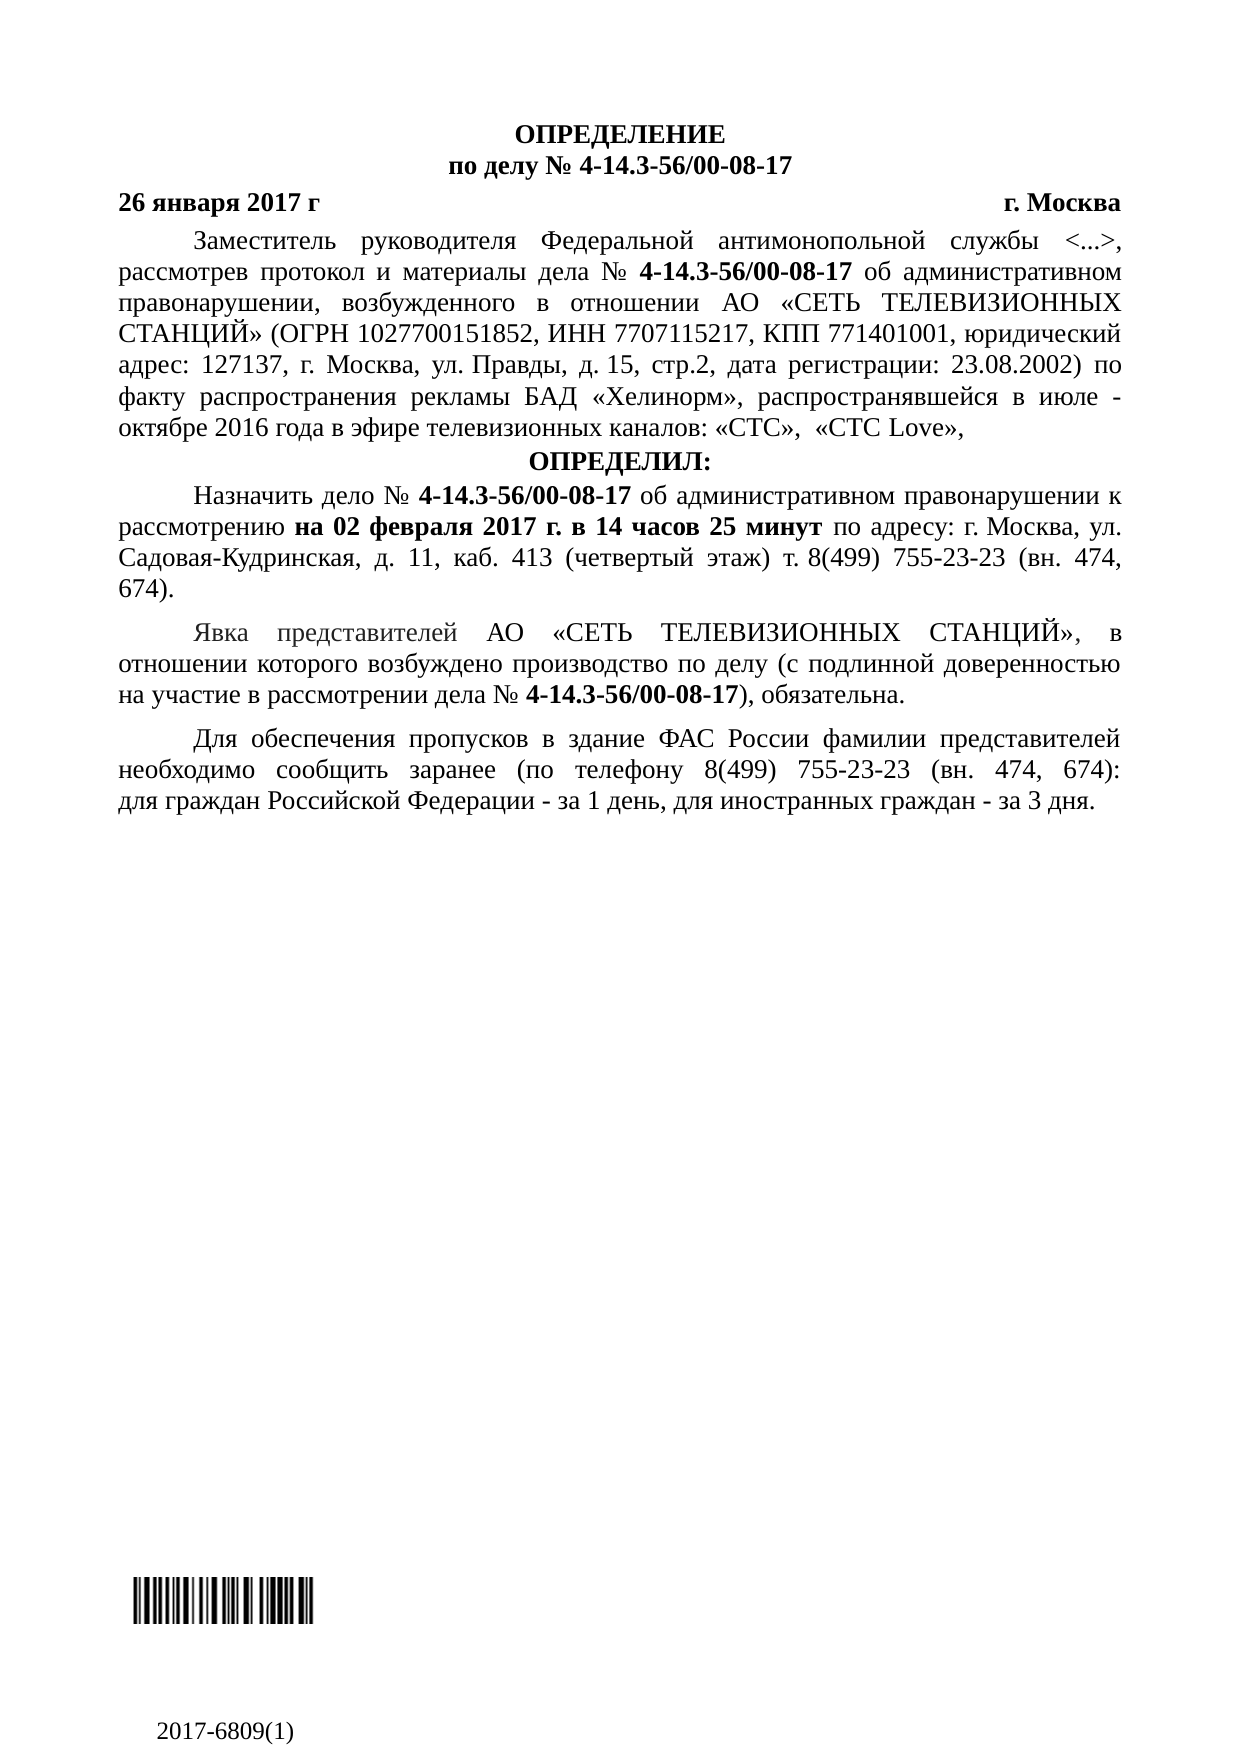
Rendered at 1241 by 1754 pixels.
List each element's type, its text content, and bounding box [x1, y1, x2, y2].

text Заместитель руководителя Федеральной антимонопольной службы <...>, рассмотрев протокол и материалы дела № 4-14.3-56/00-08-17 об административном правонарушении, возбужденного в отношении АО «СЕТЬ ТЕЛЕВИЗИОННЫХ СТАНЦИЙ» (ОГРН 1027700151852, ИНН 7707115217, КПП 771401001, юридический адрес: 127137, г. Москва, ул. Правды, д. 15, стр.2, дата регистрации: 23.08.2002) по факту распространения рекламы БАД «Хелинорм», распространявшейся в июле - октябре 2016 года в эфире телевизионных каналов: «СТС», «СТС Love», [118, 224, 1122, 442]
text ОПРЕДЕЛЕНИЕ [118, 118, 1122, 149]
picture [118, 1577, 331, 1624]
text Явка представителей АО «СЕТЬ ТЕЛЕВИЗИОННЫХ СТАНЦИЙ», в отношении которого возбуждено производство по делу (с подлинной доверенностью на участие в рассмотрении дела № 4-14.3-56/00-08-17), обязательна. [118, 616, 1122, 710]
text ОПРЕДЕЛИЛ: [118, 445, 1122, 476]
text 26 января 2017 г г. Москва [118, 186, 1122, 217]
text Для обеспечения пропусков в здание ФАС России фамилии представителей необходимо сообщить заранее (по телефону 8(499) 755-23-23 (вн. 474, 674): для граждан Российской Федерации - за 1 день, для иностранных граждан - за 3 дня. [118, 722, 1122, 816]
text по делу № 4-14.3-56/00-08-17 [118, 149, 1122, 180]
text Назначить дело № 4-14.3-56/00-08-17 об административном правонарушении к рассмотрению на 02 февраля 2017 г. в 14 часов 25 минут по адресу: г. Москва, ул. Садовая-Кудринская, д. 11, каб. 413 (четвертый этаж) т. 8(499) 755-23-23 (вн. 474, 674). [118, 479, 1122, 604]
